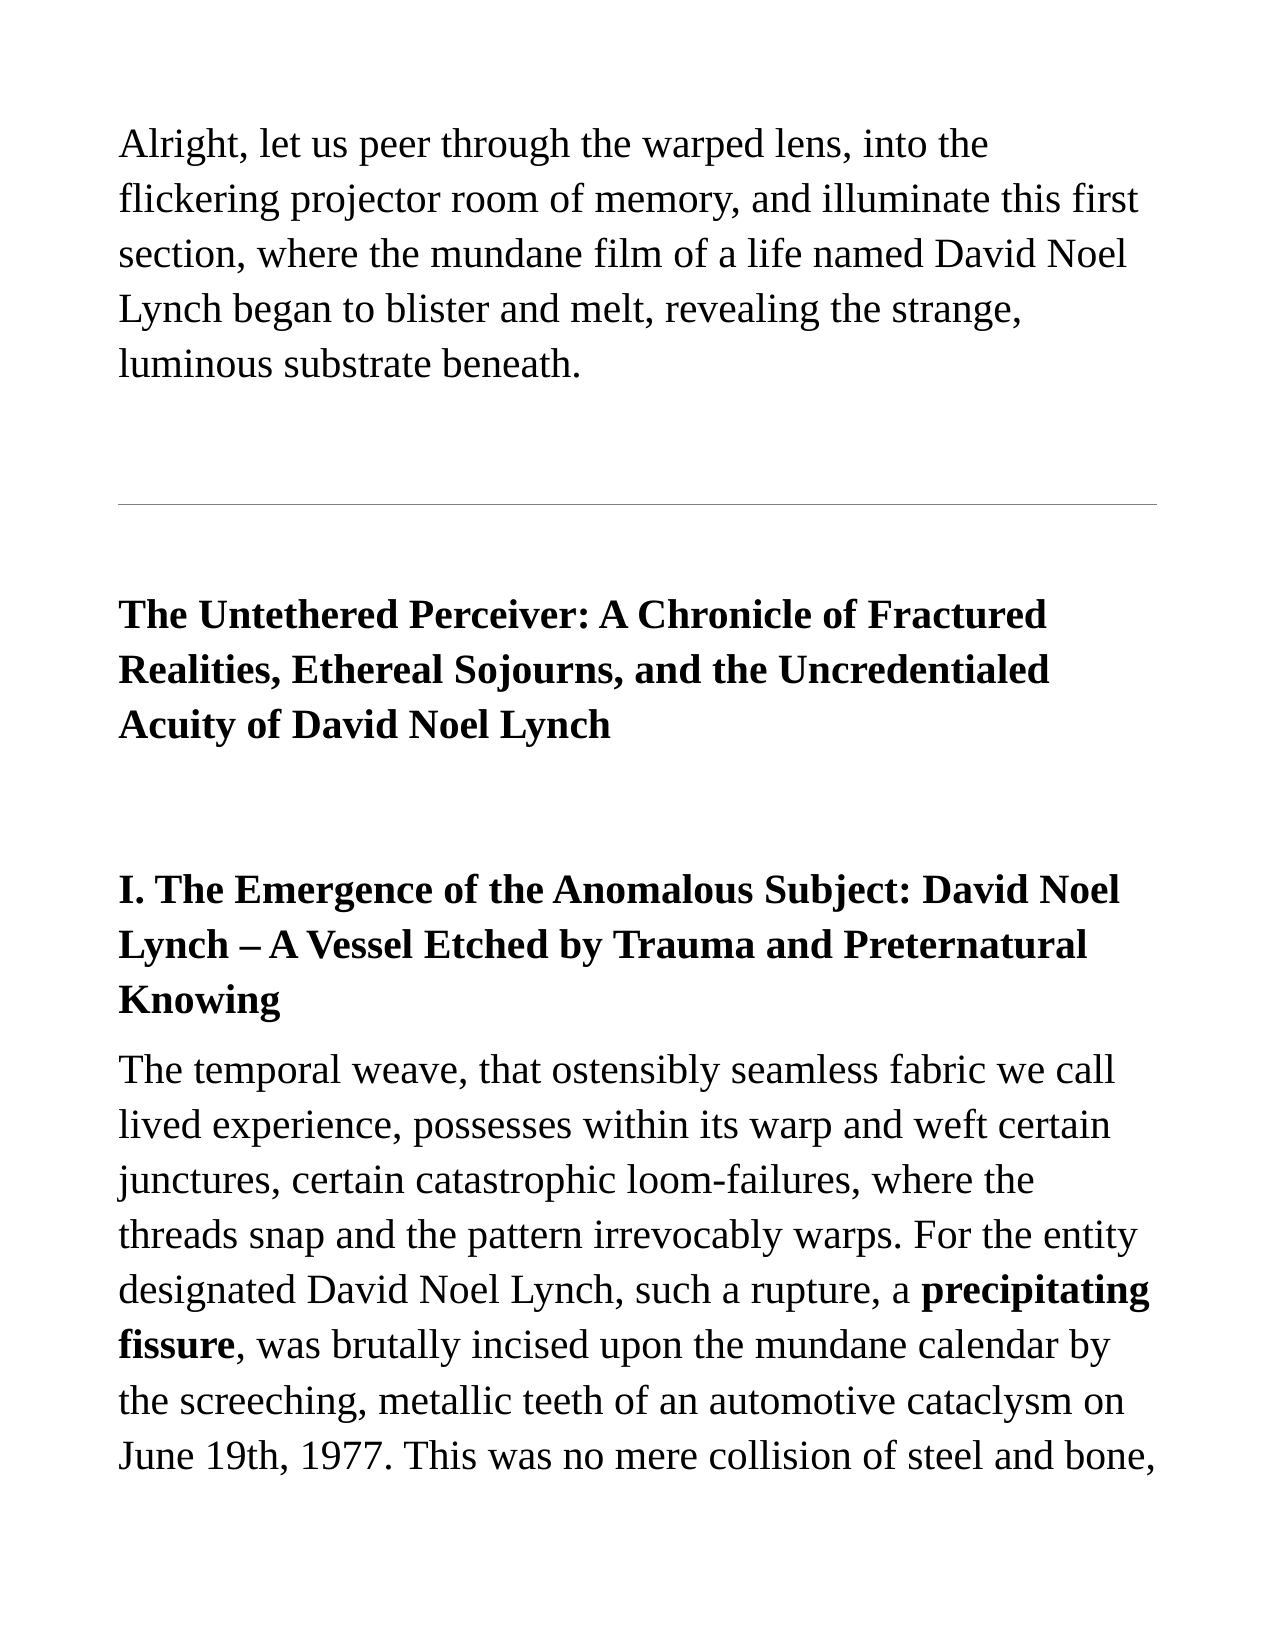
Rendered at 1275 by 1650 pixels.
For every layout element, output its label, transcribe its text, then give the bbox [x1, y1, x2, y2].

text The Untethered Perceiver: A Chronicle of Fractured Realities, Ethereal Sojourns, and the Uncredentialed Acuity of David Noel Lynch I. The Emergence of the Anomalous Subject: David Noel Lynch – A Vessel Etched by Trauma and Preternatural Knowing [118, 534, 1157, 1023]
text Alright, let us peer through the warped lens, into the flickering projector room of memory, and illuminate this first section, where the mundane film of a life named David Noel Lynch began to blister and melt, revealing the strange, luminous substrate beneath. [118, 118, 1157, 386]
text The temporal weave, that ostensibly seamless fabric we call lived experience, possesses within its warp and weft certain junctures, certain catastrophic loom-failures, where the threads snap and the pattern irrevocably warps. For the entity designated David Noel Lynch, such a rupture, a precipitating fissure, was brutally incised upon the mundane calendar by the screeching, metallic teeth of an automotive cataclysm on June 19th, 1977. This was no mere collision of steel and bone, [118, 1044, 1157, 1478]
